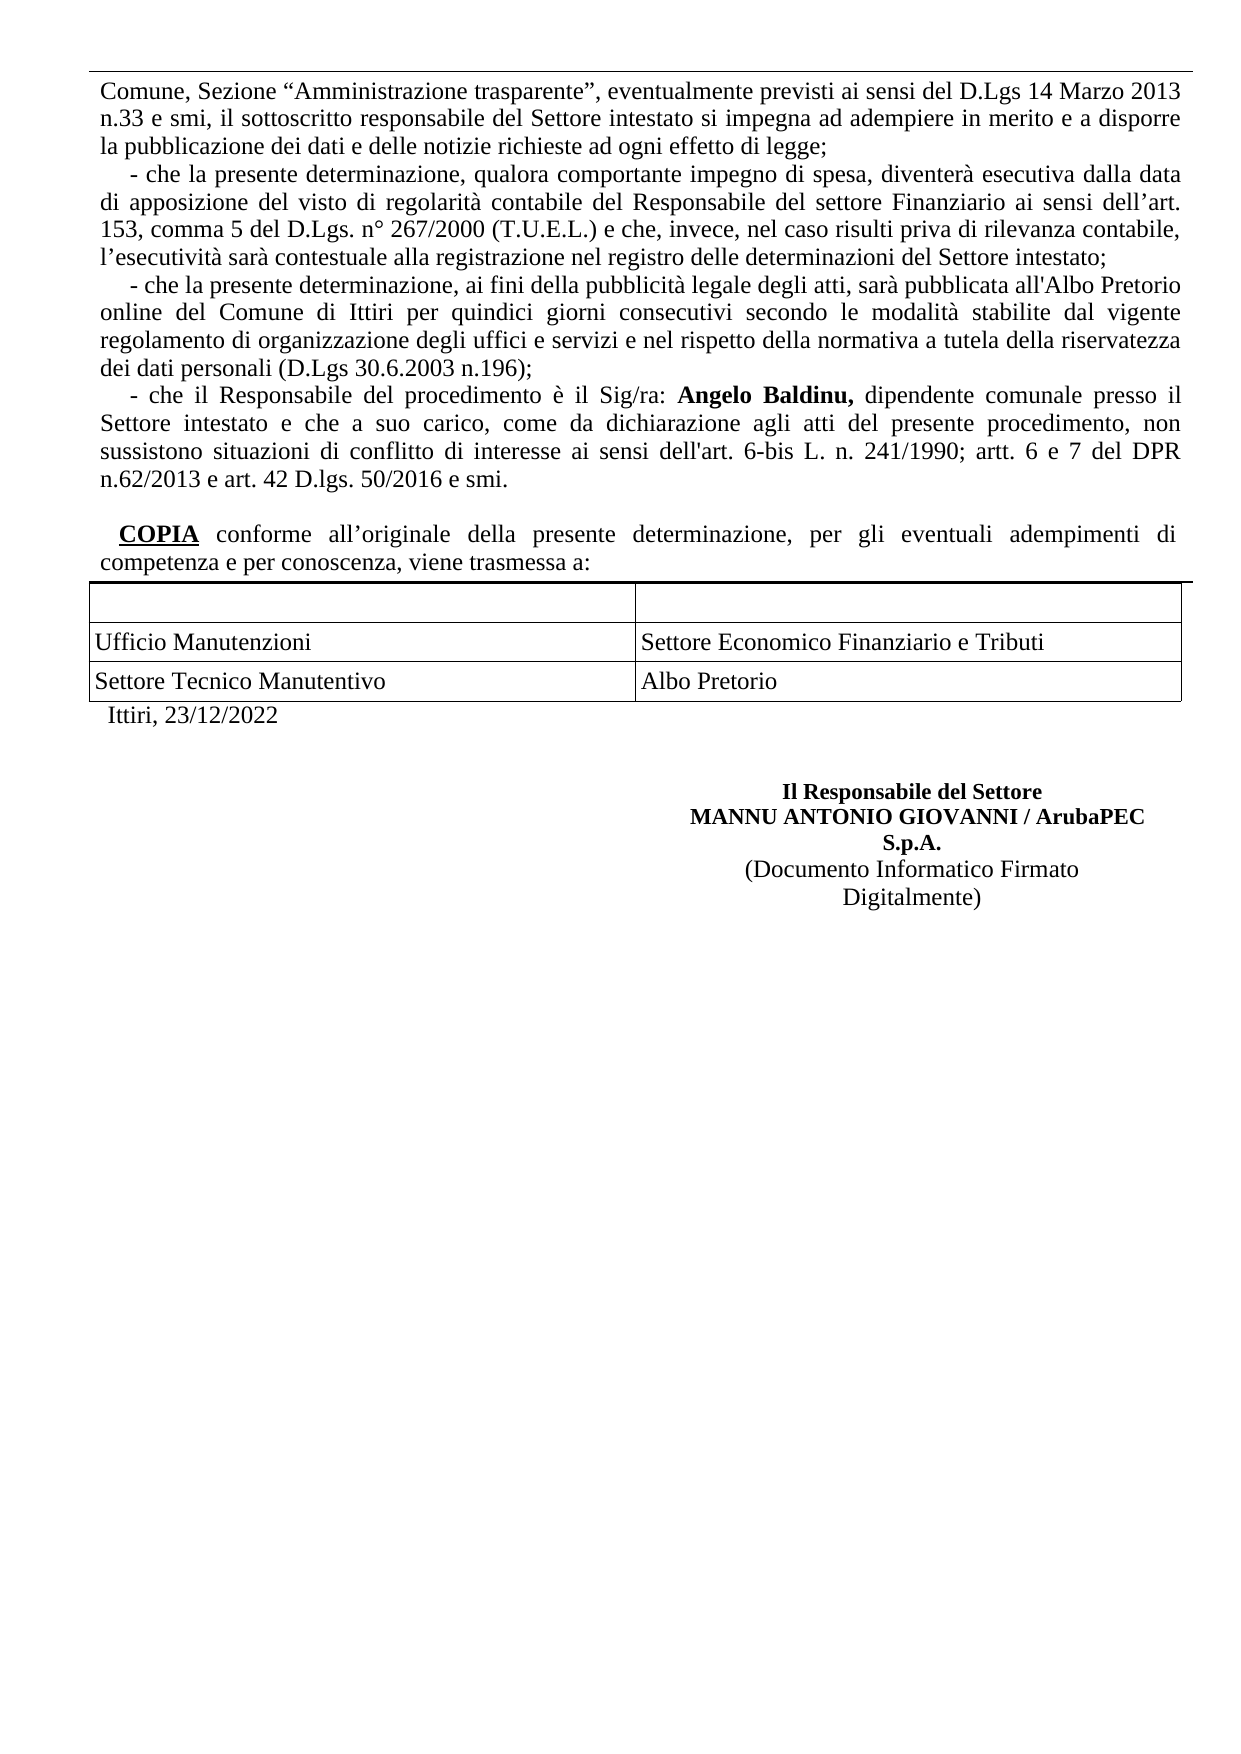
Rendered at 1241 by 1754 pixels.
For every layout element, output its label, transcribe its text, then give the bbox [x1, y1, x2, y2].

table_cell MANNU ANTONIO GIOVANNI / ArubaPEC S.p.A. (Documento Informatico Firmato Digitalmente) [670, 804, 1176, 911]
table_header [670, 702, 1176, 753]
table_cell Settore Economico Finanziario e Tributi [636, 623, 1181, 661]
table_header [81, 1018, 591, 1045]
table_header [90, 584, 635, 622]
table_header Ittiri, 23/12/2022 [81, 701, 670, 753]
table_cell Albo Pretorio [636, 662, 1181, 701]
table_cell [81, 754, 670, 779]
table_cell Settore Tecnico Manutentivo [90, 662, 635, 701]
table_cell [81, 1045, 591, 1073]
table_header Comune, Sezione “Amministrazione trasparente”, eventualmente previsti ai sensi del D.Lgs 14 Marzo 2013 n.33 e smi, il sottoscritto responsabile del Settore intestato si impegna ad adempiere in merito e a disporre la pubblicazione dei dati e delle notizie richieste ad ogni effetto di legge; - che la presente determinazione, qualora comportante impegno di spesa, diventerà esecutiva dalla data di apposizione del visto di regolarità contabile del Responsabile del settore Finanziario ai sensi dell’art. 153, comma 5 del D.Lgs. n° 267/2000 (T.U.E.L.) e che, invece, nel caso risulti priva di rilevanza contabile, l’esecutività sarà contestuale alla registrazione nel registro delle determinazioni del Settore intestato; - che la presente determinazione, ai fini della pubblicità legale degli atti, sarà pubblicata all'Albo Pretorio online del Comune di Ittiri per quindici giorni consecutivi secondo le modalità stabilite dal vigente regolamento di organizzazione degli uffici e servizi e nel rispetto della normativa a tutela della riservatezza dei dati personali (D.Lgs 30.6.2003 n.196); - che il Responsabile del procedimento è il Sig/ra: Angelo Baldinu, dipendente comunale presso il Settore intestato e che a suo carico, come da dichiarazione agli atti del presente procedimento, non sussistono situazioni di conflitto di interesse ai sensi dell'art. 6-bis L. n. 241/1990; artt. 6 e 7 del DPR n.62/2013 e art. 42 D.lgs. 50/2016 e smi. COPIA conforme all’originale della presente determinazione, per gli eventuali adempimenti di competenza e per conoscenza, viene trasmessa a: [89, 72, 1193, 581]
table_cell Il Responsabile del Settore [670, 779, 1176, 804]
table_cell [81, 779, 670, 804]
table_header [636, 584, 1181, 622]
table_cell [81, 804, 670, 911]
table_header [591, 1018, 1139, 1045]
table_cell [670, 754, 1176, 779]
table_cell [591, 1045, 1139, 1073]
table_cell Ufficio Manutenzioni [90, 623, 635, 661]
